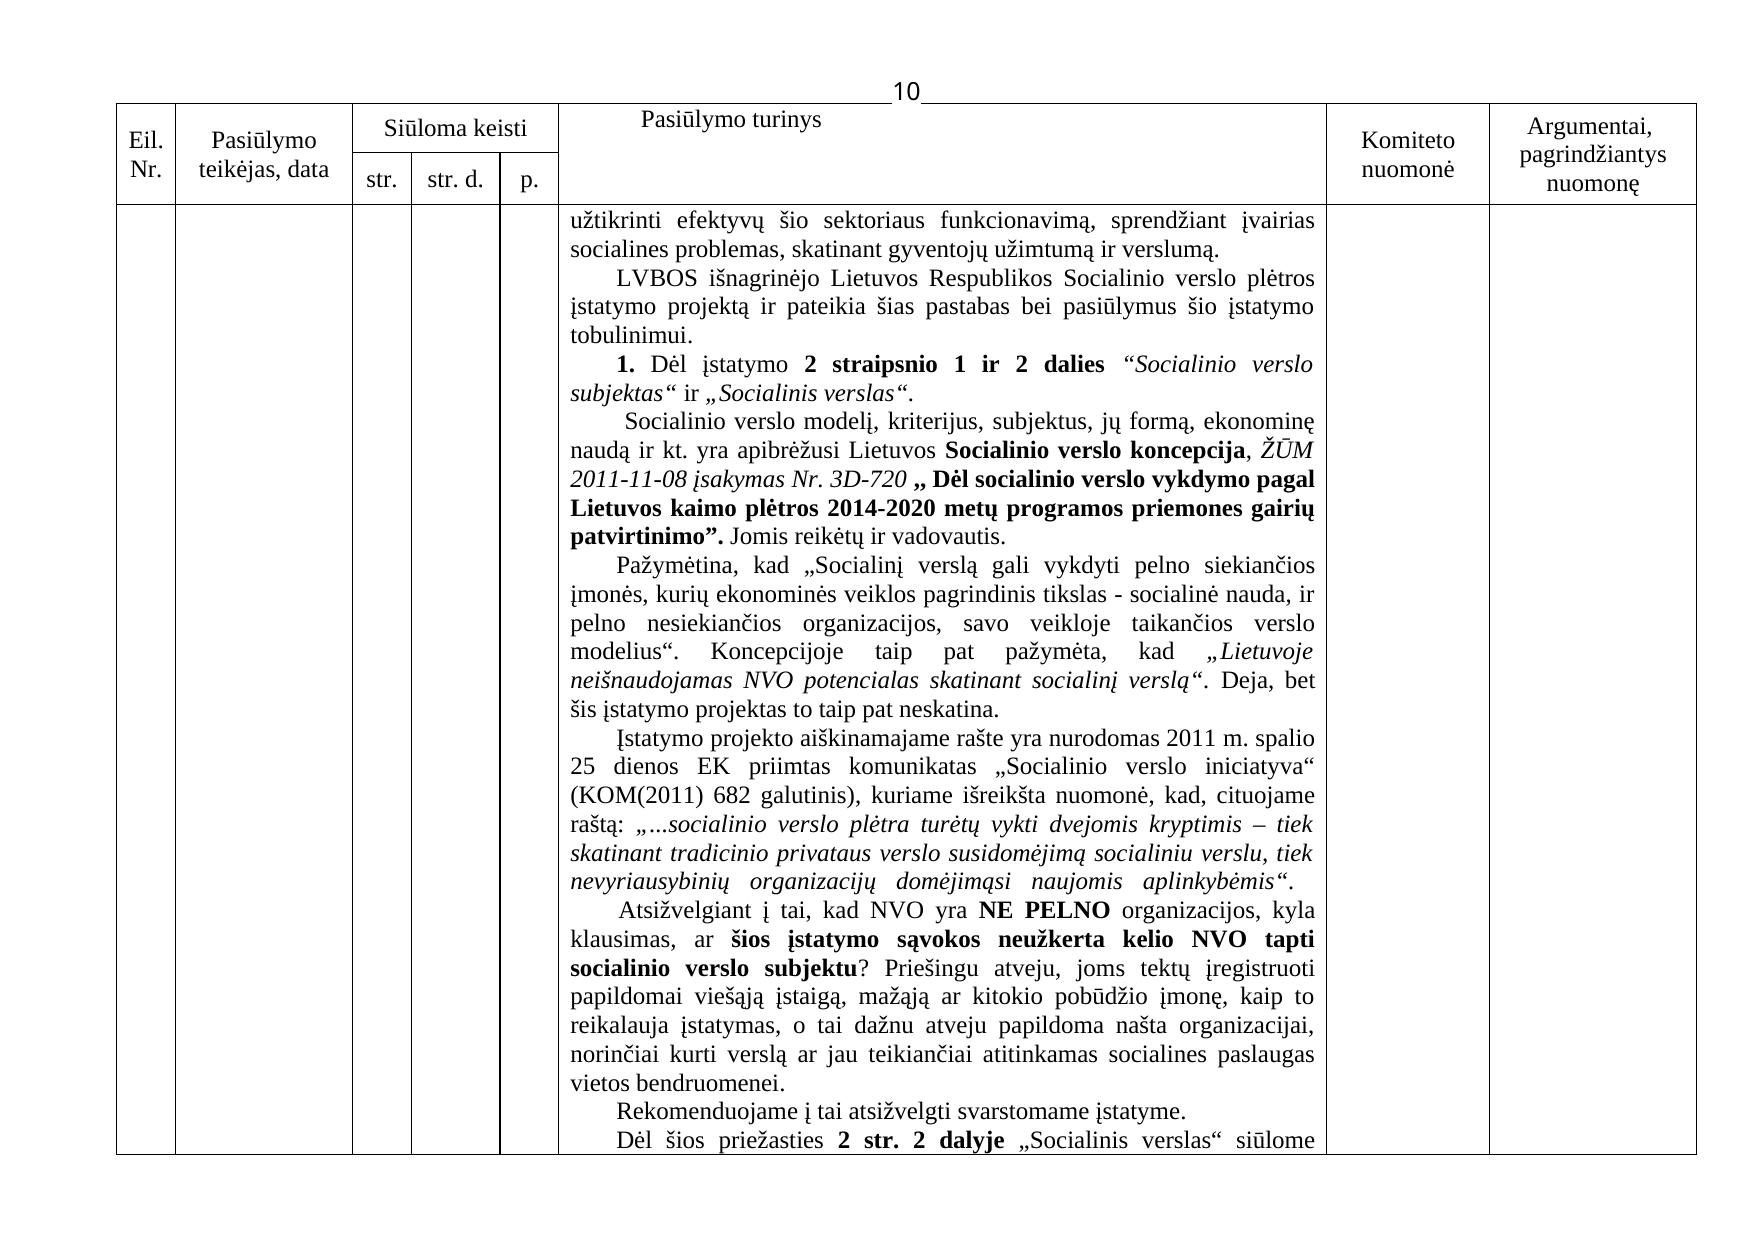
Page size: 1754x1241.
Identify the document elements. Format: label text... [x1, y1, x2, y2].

table_cell [1490, 205, 1696, 1154]
table_cell [117, 205, 175, 1154]
table_header Argumentai, pagrindžiantys nuomonę [1490, 104, 1696, 204]
table_header Pasiūlymo turinys [559, 104, 1326, 204]
table_header Eil. Nr. [117, 104, 175, 204]
table_cell užtikrinti efektyvų šio sektoriaus funkcionavimą, sprendžiant įvairias socialines problemas, skatinant gyventojų užimtumą ir verslumą. LVBOS išnagrinėjo Lietuvos Respublikos Socialinio verslo plėtros įstatymo projektą ir pateikia šias pastabas bei pasiūlymus šio įstatymo tobulinimui. 1. Dėl įstatymo 2 straipsnio 1 ir 2 dalies “Socialinio verslo subjektas“ ir „Socialinis verslas“. Socialinio verslo modelį, kriterijus, subjektus, jų formą, ekonominę naudą ir kt. yra apibrėžusi Lietuvos Socialinio verslo koncepcija, ŽŪM 2011-11-08 įsakymas Nr. 3D-720 ,, Dėl socialinio verslo vykdymo pagal Lietuvos kaimo plėtros 2014-2020 metų programos priemones gairių patvirtinimo”. Jomis reikėtų ir vadovautis. Pažymėtina, kad „Socialinį verslą gali vykdyti pelno siekiančios įmonės, kurių ekonominės veiklos pagrindinis tikslas - socialinė nauda, ir pelno nesiekiančios organizacijos, savo veikloje taikančios verslo modelius“. Koncepcijoje taip pat pažymėta, kad „Lietuvoje neišnaudojamas NVO potencialas skatinant socialinį verslą“. Deja, bet šis įstatymo projektas to taip pat neskatina. Įstatymo projekto aiškinamajame rašte yra nurodomas 2011 m. spalio 25 dienos EK priimtas komunikatas „Socialinio verslo iniciatyva“ (KOM(2011) 682 galutinis), kuriame išreikšta nuomonė, kad, cituojame raštą: „...socialinio verslo plėtra turėtų vykti dvejomis kryptimis – tiek skatinant tradicinio privataus verslo susidomėjimą socialiniu verslu, tiek nevyriausybinių organizacijų domėjimąsi naujomis aplinkybėmis“. Atsižvelgiant į tai, kad NVO yra NE PELNO organizacijos, kyla klausimas, ar šios įstatymo sąvokos neužkerta kelio NVO tapti socialinio verslo subjektu? Priešingu atveju, joms tektų įregistruoti papildomai viešąją įstaigą, mažąją ar kitokio pobūdžio įmonę, kaip to reikalauja įstatymas, o tai dažnu atveju papildoma našta organizacijai, norinčiai kurti verslą ar jau teikiančiai atitinkamas socialines paslaugas vietos bendruomenei. Rekomenduojame į tai atsižvelgti svarstomame įstatyme. Dėl šios priežasties 2 str. 2 dalyje „Socialinis verslas“ siūlome [559, 205, 1326, 1154]
table_header Komiteto nuomonė [1327, 104, 1489, 204]
table_cell [1327, 205, 1489, 1154]
table_cell p. [501, 153, 558, 204]
table_cell [412, 205, 499, 1154]
table_cell str. [353, 153, 411, 204]
table_cell [353, 205, 411, 1154]
table_cell [501, 205, 558, 1154]
table_header Siūloma keisti [353, 104, 558, 152]
table_cell str. d. [412, 153, 499, 204]
table_header Pasiūlymo teikėjas, data [176, 104, 352, 204]
table_cell [176, 205, 352, 1154]
